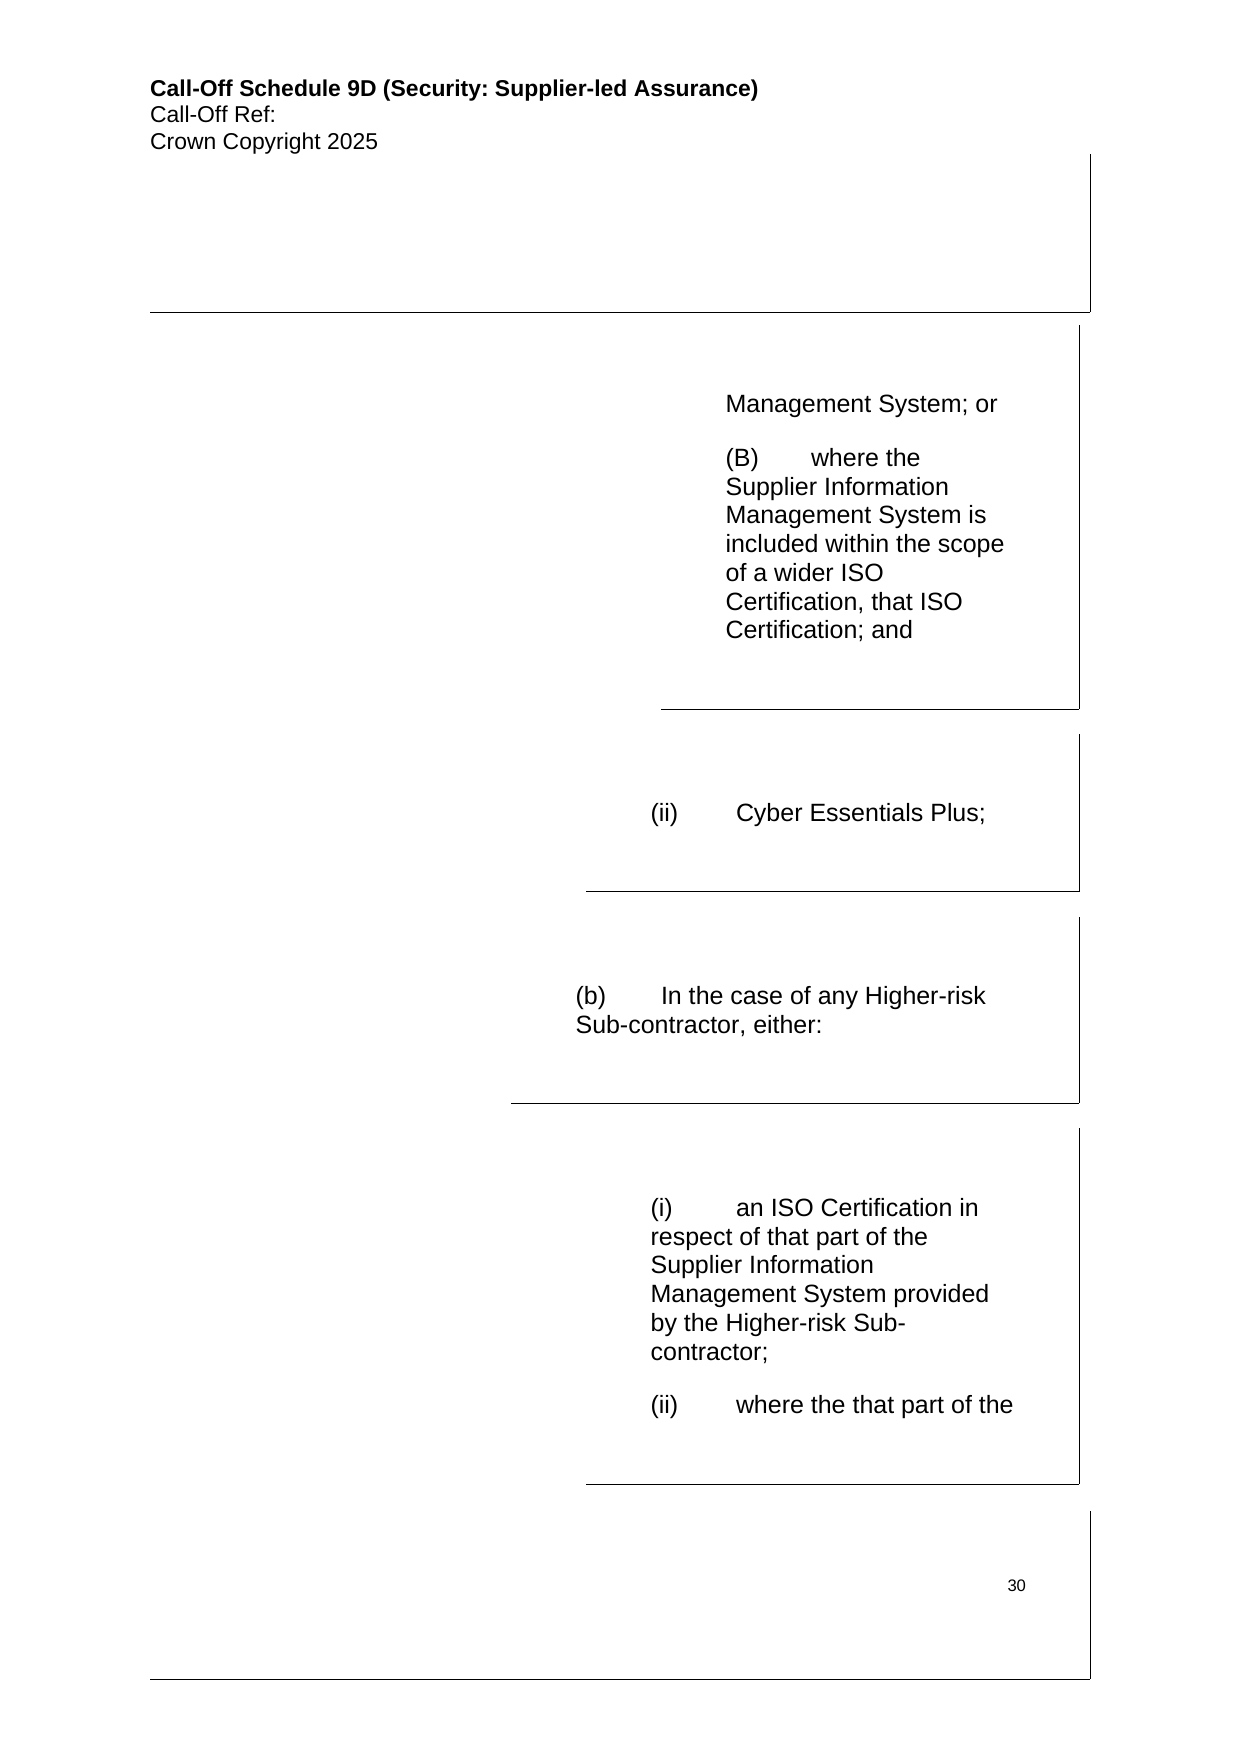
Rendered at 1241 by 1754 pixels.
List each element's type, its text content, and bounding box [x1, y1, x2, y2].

table_cell means: in the case of the Supplier, any SIMS Sub-contractor and any Key Subcontractor: either: an ISO Certification in respect of the Supplier Information Management System; or where the Supplier Information Management System is included within the scope of a wider ISO Certification, that ISO Certification; and Cyber Essentials Plus; In the case of any Higher-risk Sub-contractor, either: an ISO Certification in respect of that part of the Supplier Information Management System provided by the Higher-risk Sub-contractor; where the that part of the Supplier Information Management System provided by the Higher-risk Sub-contractor is included within the scope of a wider ISO Certification, that ISO Certification; or Cyber Essentials Plus; and in the case of any Medium-risk Sub-contractors, means Cyber Essentials. (or equivalent certifications); [425, 312, 1090, 1484]
table_cell [223, 312, 424, 1484]
